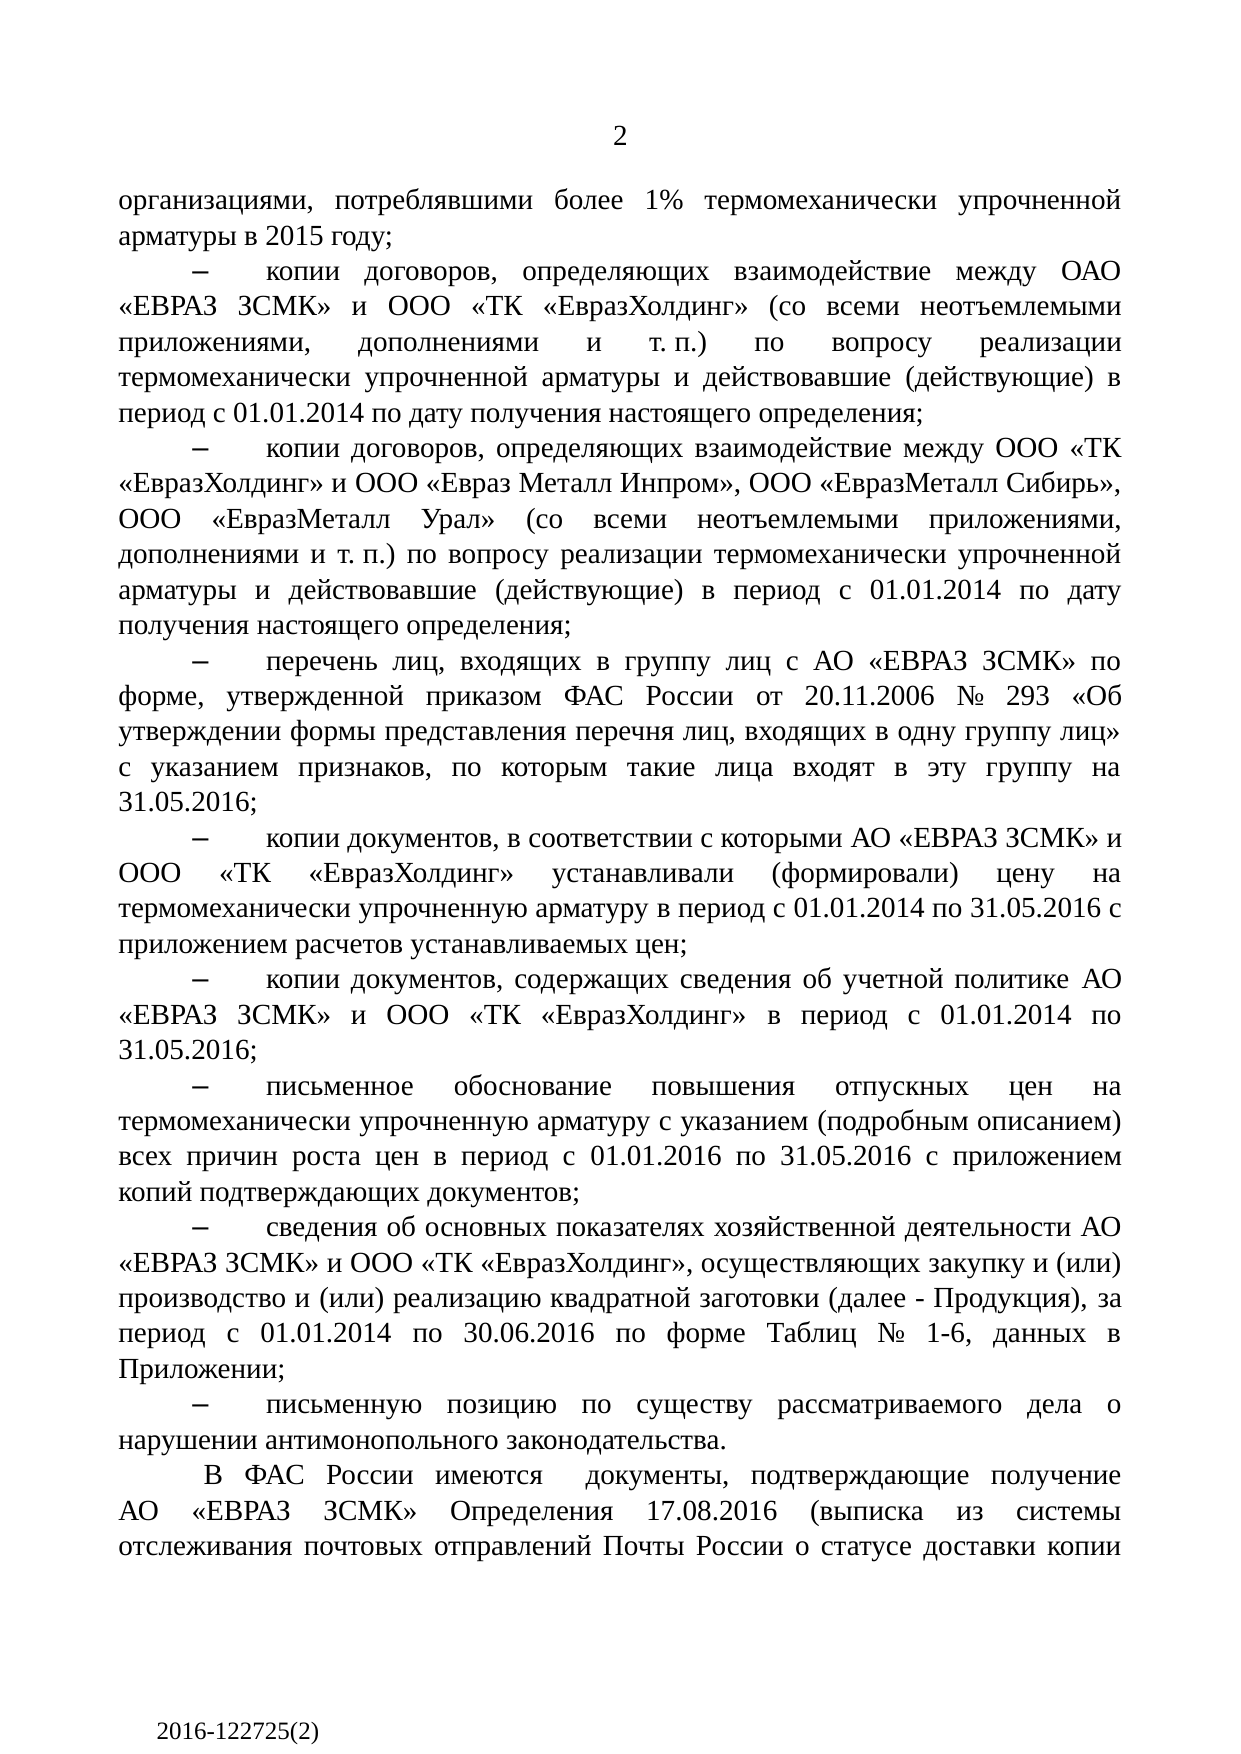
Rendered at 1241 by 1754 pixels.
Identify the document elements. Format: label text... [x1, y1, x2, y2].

list В ФАС России имеются документы, подтверждающие получение АО «ЕВРАЗ ЗСМК» Определения 17.08.2016 (выписка из системы отслеживания почтовых отправлений Почты России о статусе доставки копии [118, 1456, 1122, 1562]
list копии договоров, определяющих взаимодействие между ОАО «ЕВРАЗ ЗСМК» и ООО «ТК «ЕвразХолдинг» (со всеми неотъемлемыми приложениями, дополнениями и т. п.) по вопросу реализации термомеханически упрочненной арматуры и действовавшие (действующие) в период с 01.01.2014 по дату получения настоящего определения; [118, 252, 1122, 429]
list копии документов, в соответствии с которыми АО «ЕВРАЗ ЗСМК» и ООО «ТК «ЕвразХолдинг» устанавливали (формировали) цену на термомеханически упрочненную арматуру в период с 01.01.2014 по 31.05.2016 с приложением расчетов устанавливаемых цен; [118, 819, 1122, 960]
list письменную позицию по существу рассматриваемого дела о нарушении антимонопольного законодательства. [118, 1385, 1122, 1456]
list копии документов, содержащих сведения об учетной политике АО «ЕВРАЗ ЗСМК» и ООО «ТК «ЕвразХолдинг» в период с 01.01.2014 по 31.05.2016; [118, 960, 1122, 1067]
list сведения об основных показателях хозяйственной деятельности АО «ЕВРАЗ ЗСМК» и ООО «ТК «ЕвразХолдинг», осуществляющих закупку и (или) производство и (или) реализацию квадратной заготовки (далее - Продукция), за период с 01.01.2014 по 30.06.2016 по форме Таблиц № 1-6, данных в Приложении; [118, 1208, 1122, 1385]
list копии договоров, определяющих взаимодействие между ООО «ТК «ЕвразХолдинг» и ООО «Евраз Металл Инпром», ООО «ЕвразМеталл Сибирь», ООО «ЕвразМеталл Урал» (со всеми неотъемлемыми приложениями, дополнениями и т. п.) по вопросу реализации термомеханически упрочненной арматуры и действовавшие (действующие) в период с 01.01.2014 по дату получения настоящего определения; [118, 429, 1122, 642]
list письменное обоснование повышения отпускных цен на термомеханически упрочненную арматуру с указанием (подробным описанием) всех причин роста цен в период с 01.01.2016 по 31.05.2016 с приложением копий подтверждающих документов; [118, 1067, 1122, 1208]
list перечень лиц, входящих в группу лиц с АО «ЕВРАЗ ЗСМК» по форме, утвержденной приказом ФАС России от 20.11.2006 № 293 «Об утверждении формы представления перечня лиц, входящих в одну группу лиц» с указанием признаков, по которым такие лица входят в эту группу на 31.05.2016; [118, 642, 1122, 819]
list организациями, потреблявшими более 1% термомеханически упрочненной арматуры в 2015 году; [118, 181, 1122, 252]
